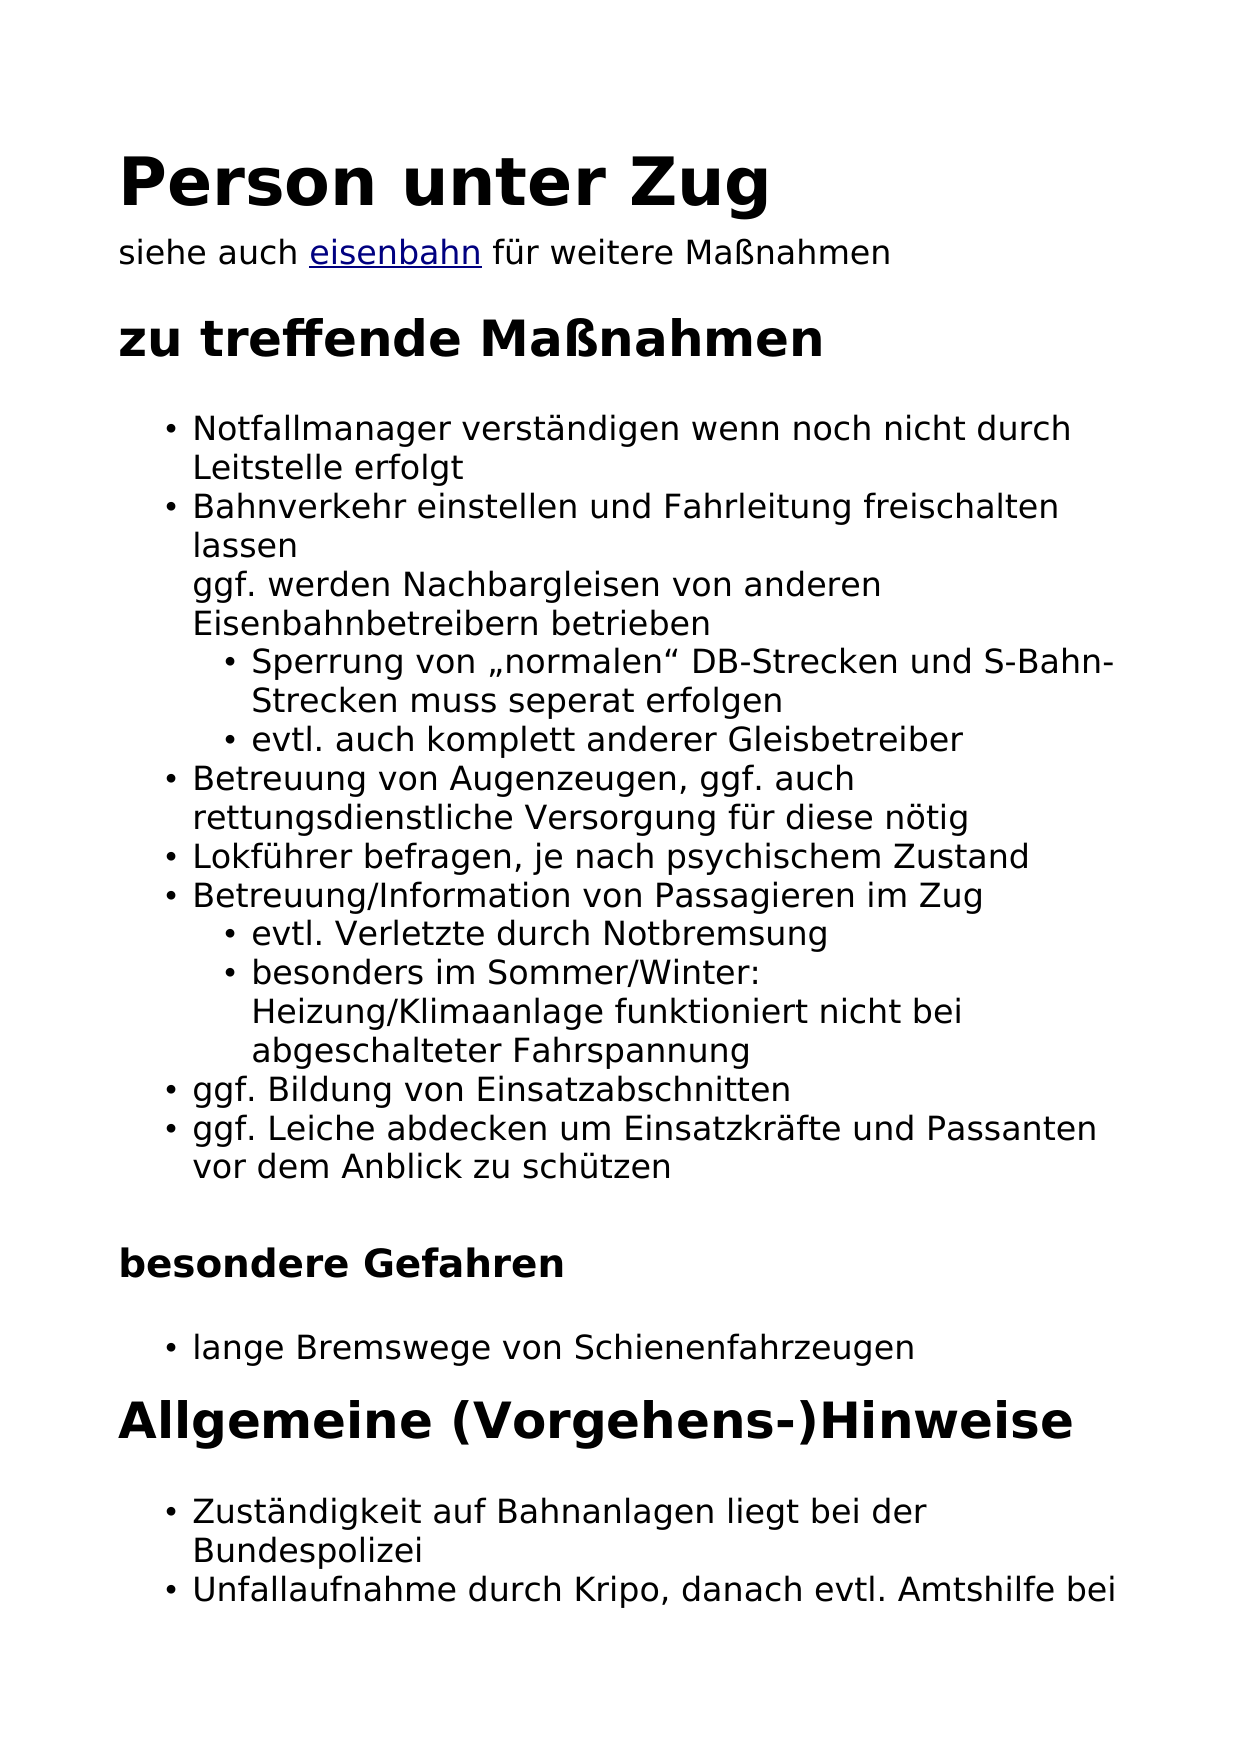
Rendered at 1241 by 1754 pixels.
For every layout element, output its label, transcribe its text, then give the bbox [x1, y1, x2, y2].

list evtl. Verletzte durch Notbremsung [236, 915, 1122, 954]
list Betreuung von Augenzeugen, ggf. auch rettungsdienstliche Versorgung für diese nötig [177, 759, 1122, 837]
text siehe auch eisenbahn für weitere Maßnahmen [118, 233, 1122, 272]
list Betreuung/Information von Passagieren im Zug [177, 876, 1122, 915]
subtitle zu treffende Maßnahmen [118, 309, 1122, 368]
list Bahnverkehr einstellen und Fahrleitung freischalten lassen ggf. werden Nachbargleisen von anderen Eisenbahnbetreibern betrieben [177, 487, 1122, 643]
subtitle Allgemeine (Vorgehens-)Hinweise [118, 1392, 1122, 1451]
list Zuständigkeit auf Bahnanlagen liegt bei der Bundespolizei [177, 1493, 1122, 1570]
list Unfallaufnahme durch Kripo, danach evtl. Amtshilfe bei [177, 1570, 1122, 1609]
list evtl. auch komplett anderer Gleisbetreiber [236, 721, 1122, 759]
list Lokführer befragen, je nach psychischem Zustand [177, 837, 1122, 876]
list ggf. Bildung von Einsatzabschnitten [177, 1070, 1122, 1109]
list lange Bremswege von Schienenfahrzeugen [177, 1328, 1122, 1367]
list ggf. Leiche abdecken um Einsatzkräfte und Passanten vor dem Anblick zu schützen [177, 1109, 1122, 1187]
subtitle Person unter Zug [118, 143, 1122, 221]
list besonders im Sommer/Winter: Heizung/Klimaanlage funktioniert nicht bei abgeschalteter Fahrspannung [236, 954, 1122, 1070]
subtitle besondere Gefahren [118, 1241, 1122, 1287]
list Notfallmanager verständigen wenn noch nicht durch Leitstelle erfolgt [177, 410, 1122, 487]
list Sperrung von „normalen“ DB-Strecken und S-Bahn-Strecken muss seperat erfolgen [236, 643, 1122, 721]
